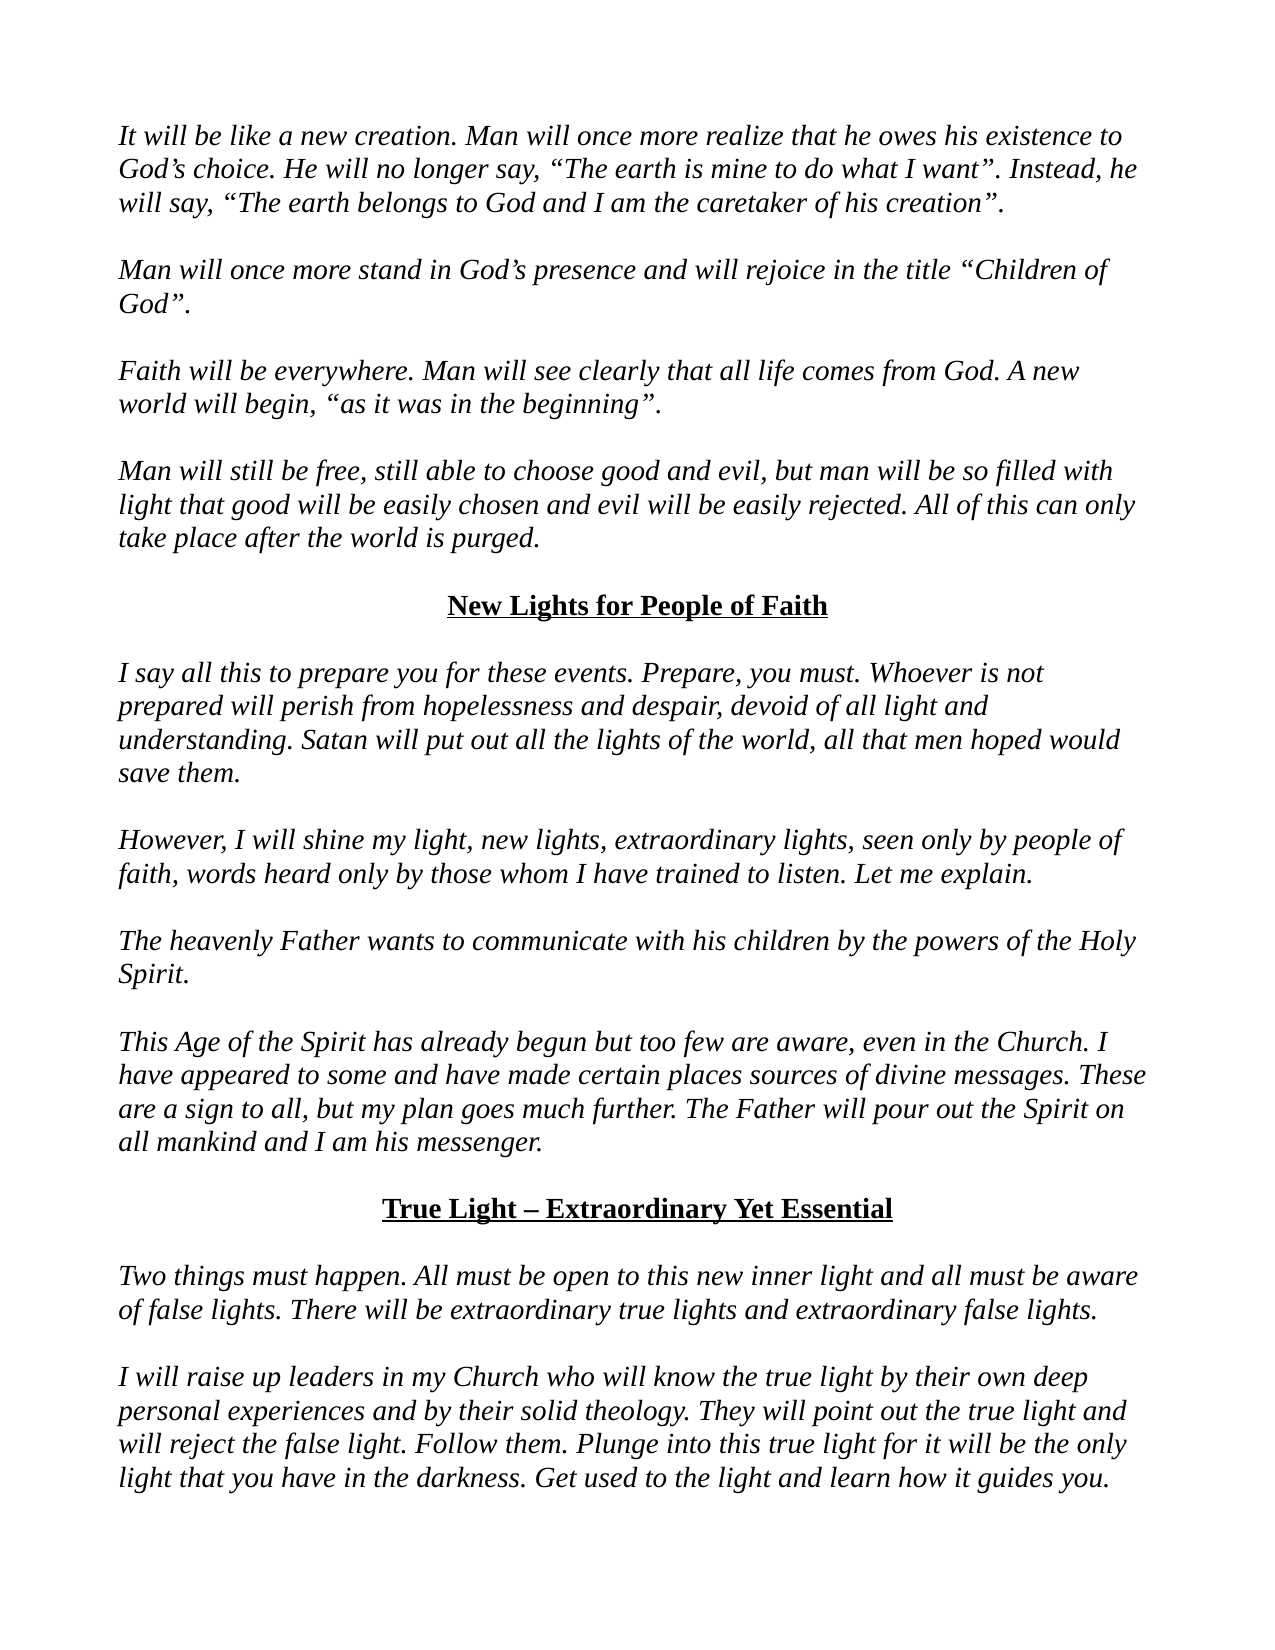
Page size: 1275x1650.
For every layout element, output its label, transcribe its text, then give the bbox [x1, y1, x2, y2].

text New Lights for People of Faith [118, 588, 1157, 621]
text The heavenly Father wants to communicate with his children by the powers of the Holy Spirit. [118, 923, 1157, 990]
text Man will still be free, still able to choose good and evil, but man will be so filled with light that good will be easily chosen and evil will be easily rejected. All of this can only take place after the world is purged. [118, 453, 1157, 554]
text I will raise up leaders in my Church who will know the true light by their own deep personal experiences and by their solid theology. They will point out the true light and will reject the false light. Follow them. Plunge into this true light for it will be the only light that you have in the darkness. Get used to the light and learn how it guides you. [118, 1359, 1157, 1493]
text Man will once more stand in God’s presence and will rejoice in the title “Children of God”. [118, 252, 1157, 319]
text True Light – Extraordinary Yet Essential [118, 1191, 1157, 1225]
text This Age of the Spirit has already begun but too few are aware, even in the Church. I have appeared to some and have made certain places sources of divine messages. These are a sign to all, but my plan goes much further. The Father will pour out the Spirit on all mankind and I am his messenger. [118, 1024, 1157, 1158]
text Two things must happen. All must be open to this new inner light and all must be aware of false lights. There will be extraordinary true lights and extraordinary false lights. [118, 1258, 1157, 1326]
text However, I will shine my light, new lights, extraordinary lights, seen only by people of faith, words heard only by those whom I have trained to listen. Let me explain. [118, 822, 1157, 889]
text I say all this to prepare you for these events. Prepare, you must. Whoever is not prepared will perish from hopelessness and despair, devoid of all light and understanding. Satan will put out all the lights of the world, all that men hoped would save them. [118, 655, 1157, 789]
text It will be like a new creation. Man will once more realize that he owes his existence to God’s choice. He will no longer say, “The earth is mine to do what I want”. Instead, he will say, “The earth belongs to God and I am the caretaker of his creation”. [118, 118, 1157, 219]
text Faith will be everywhere. Man will see clearly that all life comes from God. A new world will begin, “as it was in the beginning”. [118, 353, 1157, 420]
